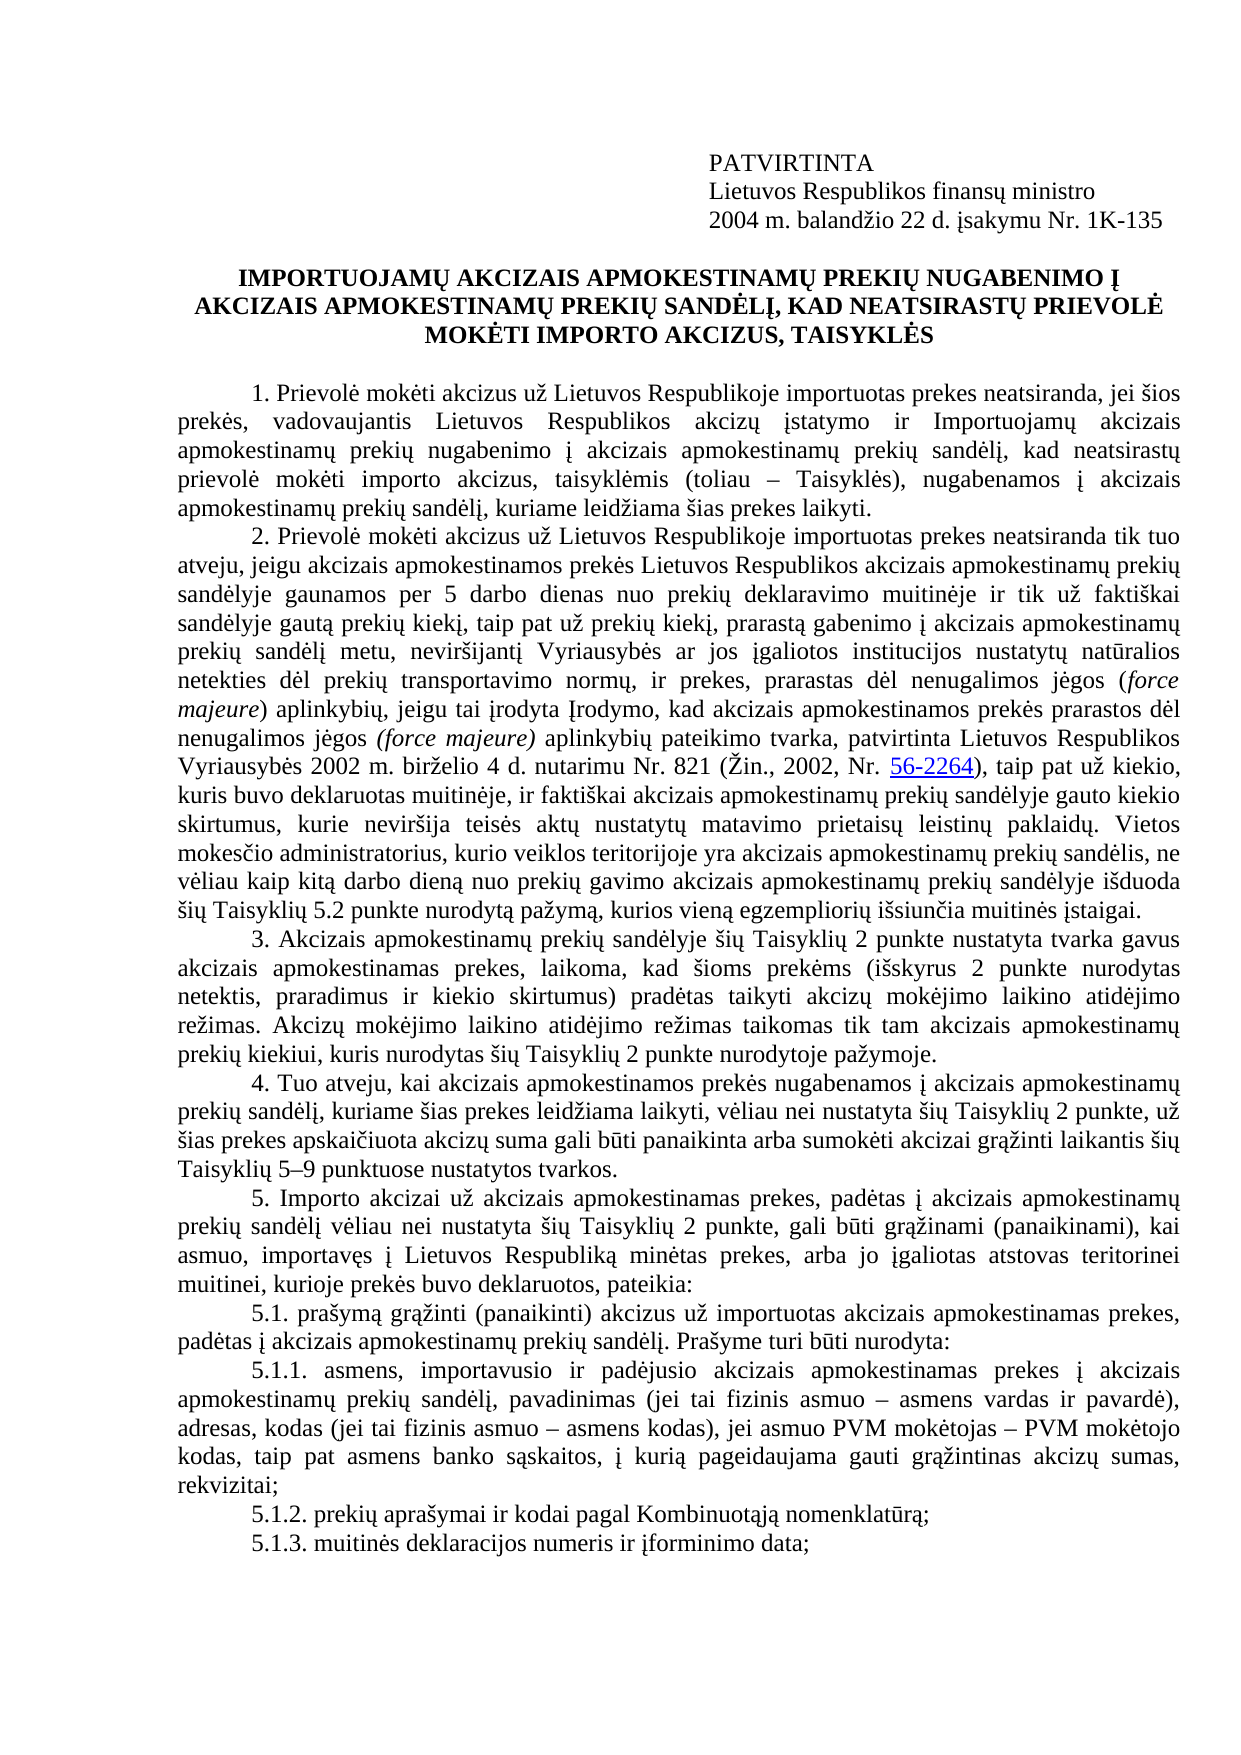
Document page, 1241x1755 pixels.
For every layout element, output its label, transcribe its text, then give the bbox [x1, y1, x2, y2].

text 5.1. prašymą grąžinti (panaikinti) akcizus už importuotas akcizais apmokestinamas prekes, padėtas į akcizais apmokestinamų prekių sandėlį. Prašyme turi būti nurodyta: [177, 1298, 1181, 1355]
text Lietuvos Respublikos finansų ministro [177, 176, 1181, 205]
text 1. Prievolė mokėti akcizus už Lietuvos Respublikoje importuotas prekes neatsiranda, jei šios prekės, vadovaujantis Lietuvos Respublikos akcizų įstatymo ir Importuojamų akcizais apmokestinamų prekių nugabenimo į akcizais apmokestinamų prekių sandėlį, kad neatsirastų prievolė mokėti importo akcizus, taisyklėmis (toliau – Taisyklės), nugabenamos į akcizais apmokestinamų prekių sandėlį, kuriame leidžiama šias prekes laikyti. [177, 378, 1181, 521]
text 4. Tuo atveju, kai akcizais apmokestinamos prekės nugabenamos į akcizais apmokestinamų prekių sandėlį, kuriame šias prekes leidžiama laikyti, vėliau nei nustatyta šių Taisyklių 2 punkte, už šias prekes apskaičiuota akcizų suma gali būti panaikinta arba sumokėti akcizai grąžinti laikantis šių Taisyklių 5–9 punktuose nustatytos tvarkos. [177, 1068, 1181, 1183]
text 5.1.1. asmens, importavusio ir padėjusio akcizais apmokestinamas prekes į akcizais apmokestinamų prekių sandėlį, pavadinimas (jei tai fizinis asmuo – asmens vardas ir pavardė), adresas, kodas (jei tai fizinis asmuo – asmens kodas), jei asmuo PVM mokėtojas – PVM mokėtojo kodas, taip pat asmens banko sąskaitos, į kurią pageidaujama gauti grąžintinas akcizų sumas, rekvizitai; [177, 1355, 1181, 1499]
text PATVIRTINTA [177, 148, 1181, 176]
text 5.1.2. prekių aprašymai ir kodai pagal Kombinuotąją nomenklatūrą; [177, 1499, 1181, 1528]
text 2004 m. balandžio 22 d. įsakymu Nr. 1K-135 [177, 205, 1181, 234]
text 3. Akcizais apmokestinamų prekių sandėlyje šių Taisyklių 2 punkte nustatyta tvarka gavus akcizais apmokestinamas prekes, laikoma, kad šioms prekėms (išskyrus 2 punkte nurodytas netektis, praradimus ir kiekio skirtumus) pradėtas taikyti akcizų mokėjimo laikino atidėjimo režimas. Akcizų mokėjimo laikino atidėjimo režimas taikomas tik tam akcizais apmokestinamų prekių kiekiui, kuris nurodytas šių Taisyklių 2 punkte nurodytoje pažymoje. [177, 924, 1181, 1068]
text IMPORTUOJAMŲ AKCIZAIS APMOKESTINAMŲ PREKIŲ NUGABENIMO Į AKCIZAIS APMOKESTINAMŲ PREKIŲ SANDĖLĮ, KAD NEATSIRASTŲ PRIEVOLĖ MOKĖTI IMPORTO AKCIZUS, TAISYKLĖS [177, 263, 1181, 349]
text 5. Importo akcizai už akcizais apmokestinamas prekes, padėtas į akcizais apmokestinamų prekių sandėlį vėliau nei nustatyta šių Taisyklių 2 punkte, gali būti grąžinami (panaikinami), kai asmuo, importavęs į Lietuvos Respubliką minėtas prekes, arba jo įgaliotas atstovas teritorinei muitinei, kurioje prekės buvo deklaruotos, pateikia: [177, 1183, 1181, 1298]
text 5.1.3. muitinės deklaracijos numeris ir įforminimo data; [177, 1528, 1181, 1556]
text 2. Prievolė mokėti akcizus už Lietuvos Respublikoje importuotas prekes neatsiranda tik tuo atveju, jeigu akcizais apmokestinamos prekės Lietuvos Respublikos akcizais apmokestinamų prekių sandėlyje gaunamos per 5 darbo dienas nuo prekių deklaravimo muitinėje ir tik už faktiškai sandėlyje gautą prekių kiekį, taip pat už prekių kiekį, prarastą gabenimo į akcizais apmokestinamų prekių sandėlį metu, neviršijantį Vyriausybės ar jos įgaliotos institucijos nustatytų natūralios netekties dėl prekių transportavimo normų, ir prekes, prarastas dėl nenugalimos jėgos (force majeure) aplinkybių, jeigu tai įrodyta Įrodymo, kad akcizais apmokestinamos prekės prarastos dėl nenugalimos jėgos (force majeure) aplinkybių pateikimo tvarka, patvirtinta Lietuvos Respublikos Vyriausybės 2002 m. birželio 4 d. nutarimu Nr. 821 (Žin., 2002, Nr. 56-2264), taip pat už kiekio, kuris buvo deklaruotas muitinėje, ir faktiškai akcizais apmokestinamų prekių sandėlyje gauto kiekio skirtumus, kurie neviršija teisės aktų nustatytų matavimo prietaisų leistinų paklaidų. Vietos mokesčio administratorius, kurio veiklos teritorijoje yra akcizais apmokestinamų prekių sandėlis, ne vėliau kaip kitą darbo dieną nuo prekių gavimo akcizais apmokestinamų prekių sandėlyje išduoda šių Taisyklių 5.2 punkte nurodytą pažymą, kurios vieną egzempliorių išsiunčia muitinės įstaigai. [177, 521, 1181, 924]
